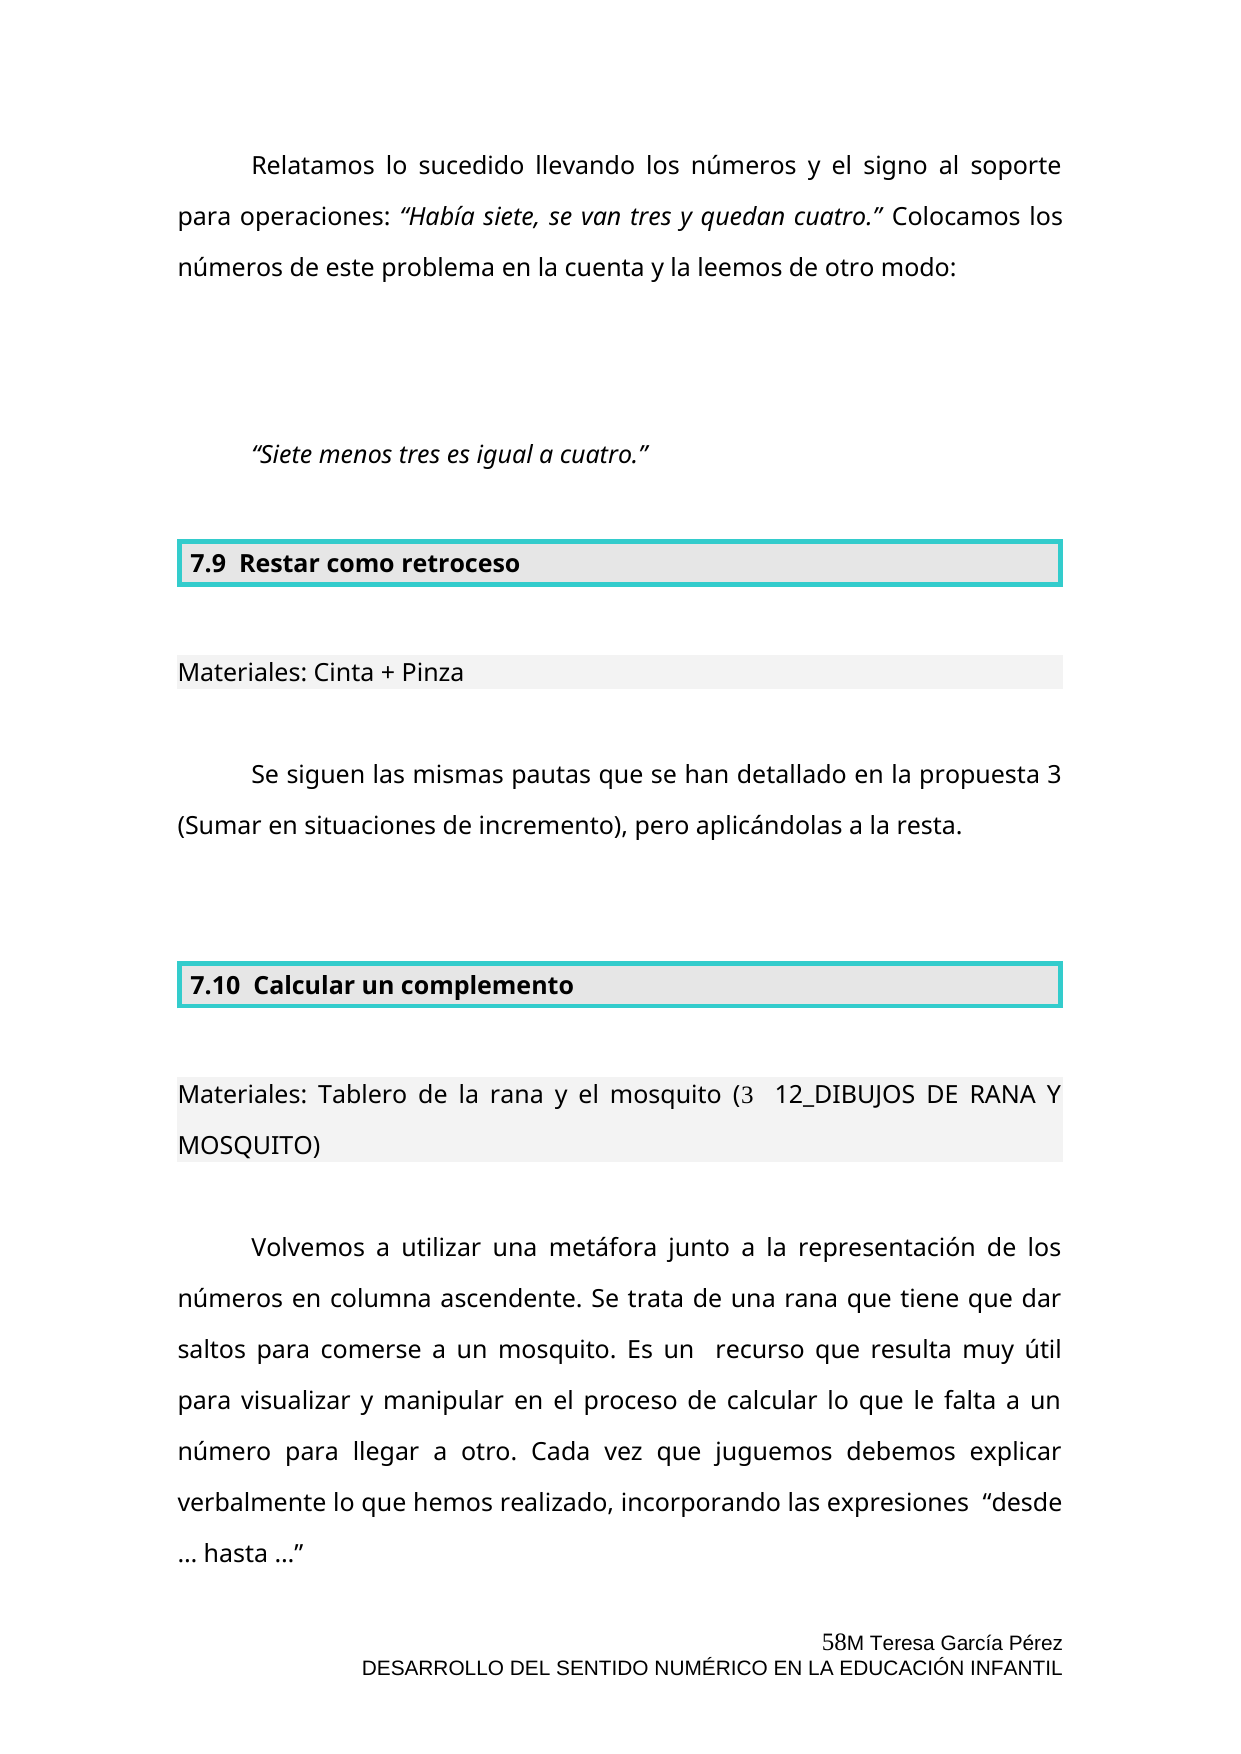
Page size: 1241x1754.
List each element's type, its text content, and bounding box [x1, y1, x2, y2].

text Relatamos lo sucedido llevando los números y el signo al soporte para operaciones: “Había siete, se van tres y quedan cuatro.” Colocamos los números de este problema en la cuenta y la leemos de otro modo: [177, 148, 1063, 284]
text Volvemos a utilizar una metáfora junto a la representación de los números en columna ascendente. Se trata de una rana que tiene que dar saltos para comerse a un mosquito. Es un recurso que resulta muy útil para visualizar y manipular en el proceso de calcular lo que le falta a un número para llegar a otro. Cada vez que juguemos debemos explicar verbalmente lo que hemos realizado, incorporando las expresiones “desde … hasta …” [177, 1230, 1063, 1570]
text 7.10 Calcular un complemento [182, 966, 1058, 1004]
text “Siete menos tres es igual a cuatro.” [177, 437, 1063, 471]
text 7.9 Restar como retroceso [182, 544, 1058, 582]
text Materiales: Cinta + Pinza [177, 655, 1063, 689]
text Se siguen las mismas pautas que se han detallado en la propuesta 3 (Sumar en situaciones de incremento), pero aplicándolas a la resta. [177, 757, 1063, 842]
text Materiales: Tablero de la rana y el mosquito ( 12_DIBUJOS DE RANA Y MOSQUITO) [177, 1077, 1063, 1162]
